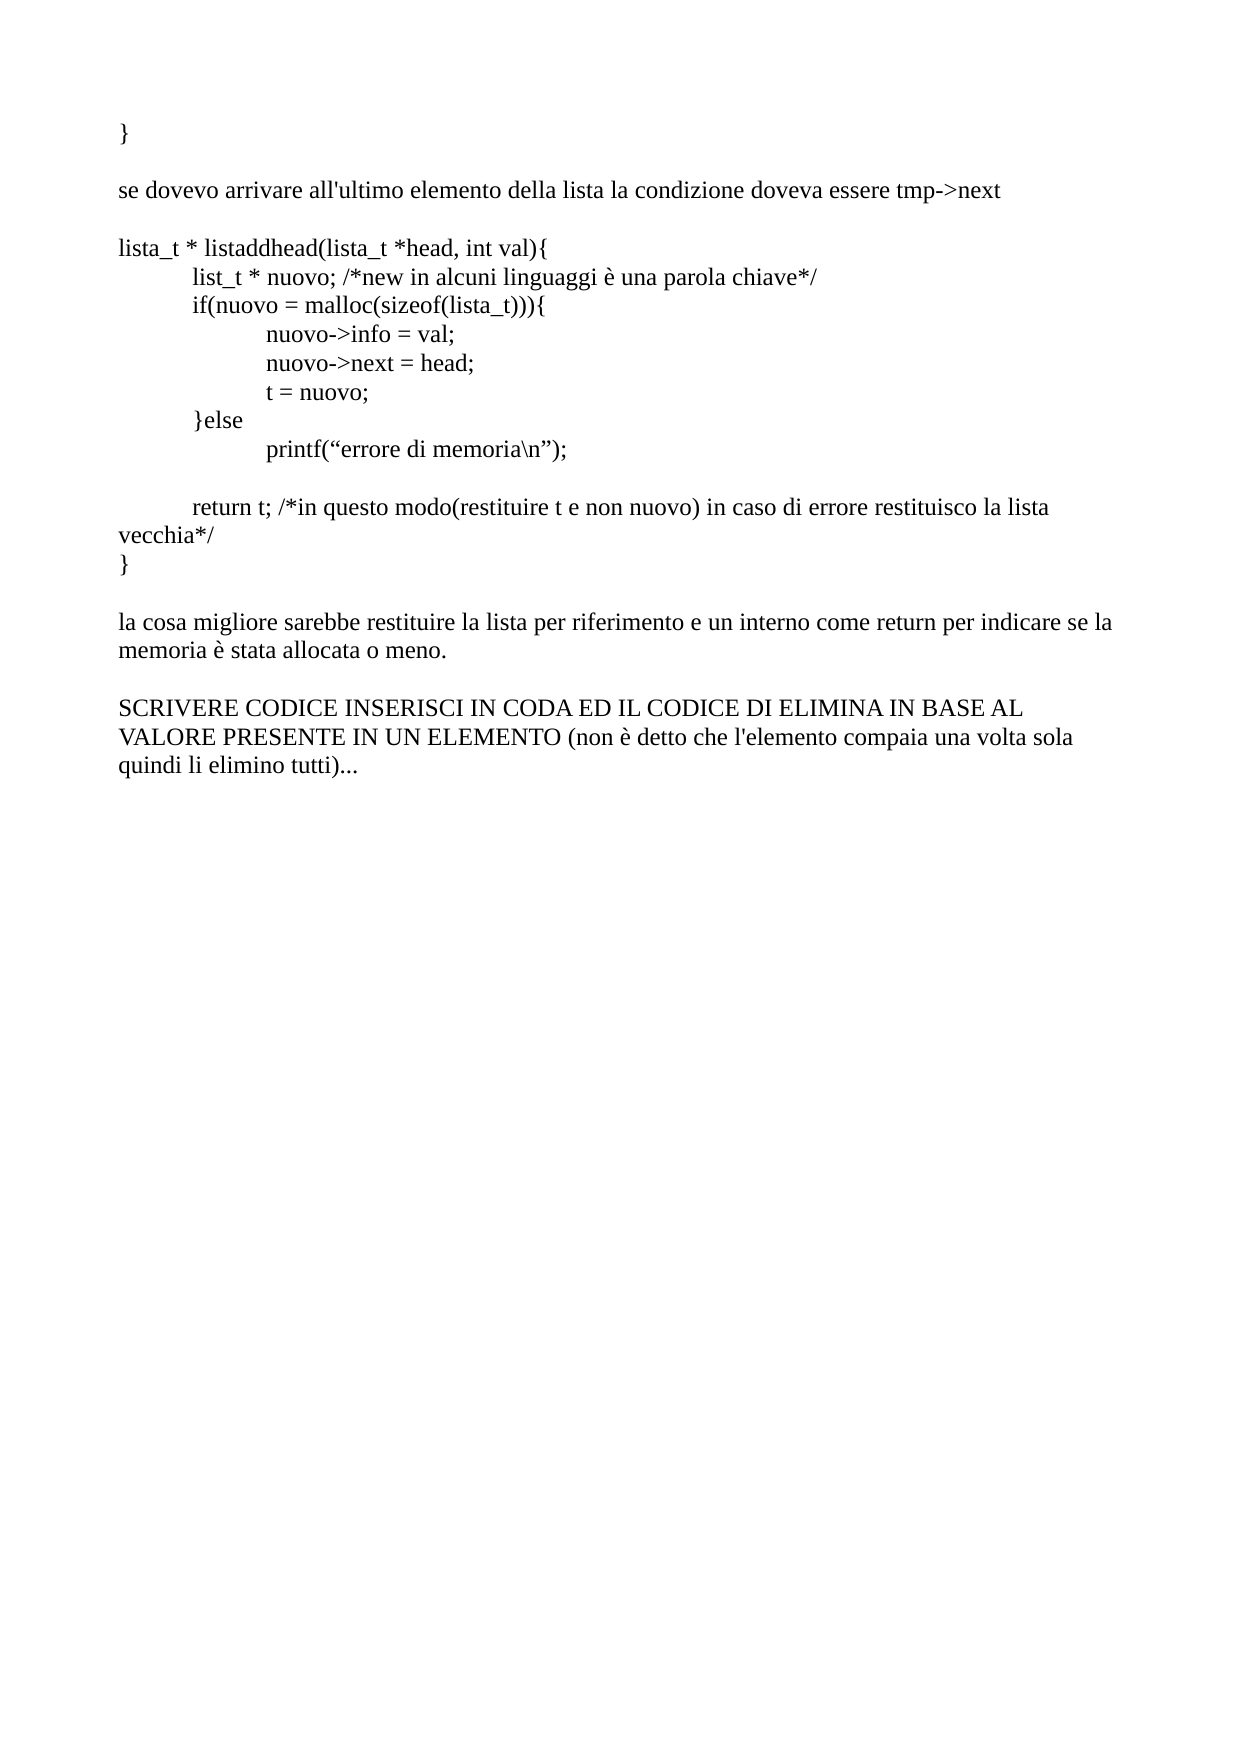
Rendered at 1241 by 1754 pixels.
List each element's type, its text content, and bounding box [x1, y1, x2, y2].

text nuovo->info = val; [118, 319, 1122, 348]
text } [118, 118, 1122, 147]
text } [118, 549, 1122, 578]
text t = nuovo; [118, 377, 1122, 406]
text nuovo->next = head; [118, 348, 1122, 377]
text if(nuovo = malloc(sizeof(lista_t))){ [118, 291, 1122, 319]
text la cosa migliore sarebbe restituire la lista per riferimento e un interno come return per indicare se la memoria è stata allocata o meno. [118, 607, 1122, 664]
text SCRIVERE CODICE INSERISCI IN CODA ED IL CODICE DI ELIMINA IN BASE AL VALORE PRESENTE IN UN ELEMENTO (non è detto che l'elemento compaia una volta sola quindi li elimino tutti)... [118, 693, 1122, 779]
text list_t * nuovo; /*new in alcuni linguaggi è una parola chiave*/ [118, 262, 1122, 291]
text }else [118, 406, 1122, 434]
text se dovevo arrivare all'ultimo elemento della lista la condizione doveva essere tmp->next [118, 176, 1122, 204]
text return t; /*in questo modo(restituire t e non nuovo) in caso di errore restituisco la lista vecchia*/ [118, 492, 1122, 549]
text printf(“errore di memoria\n”); [118, 434, 1122, 463]
text lista_t * listaddhead(lista_t *head, int val){ [118, 233, 1122, 262]
